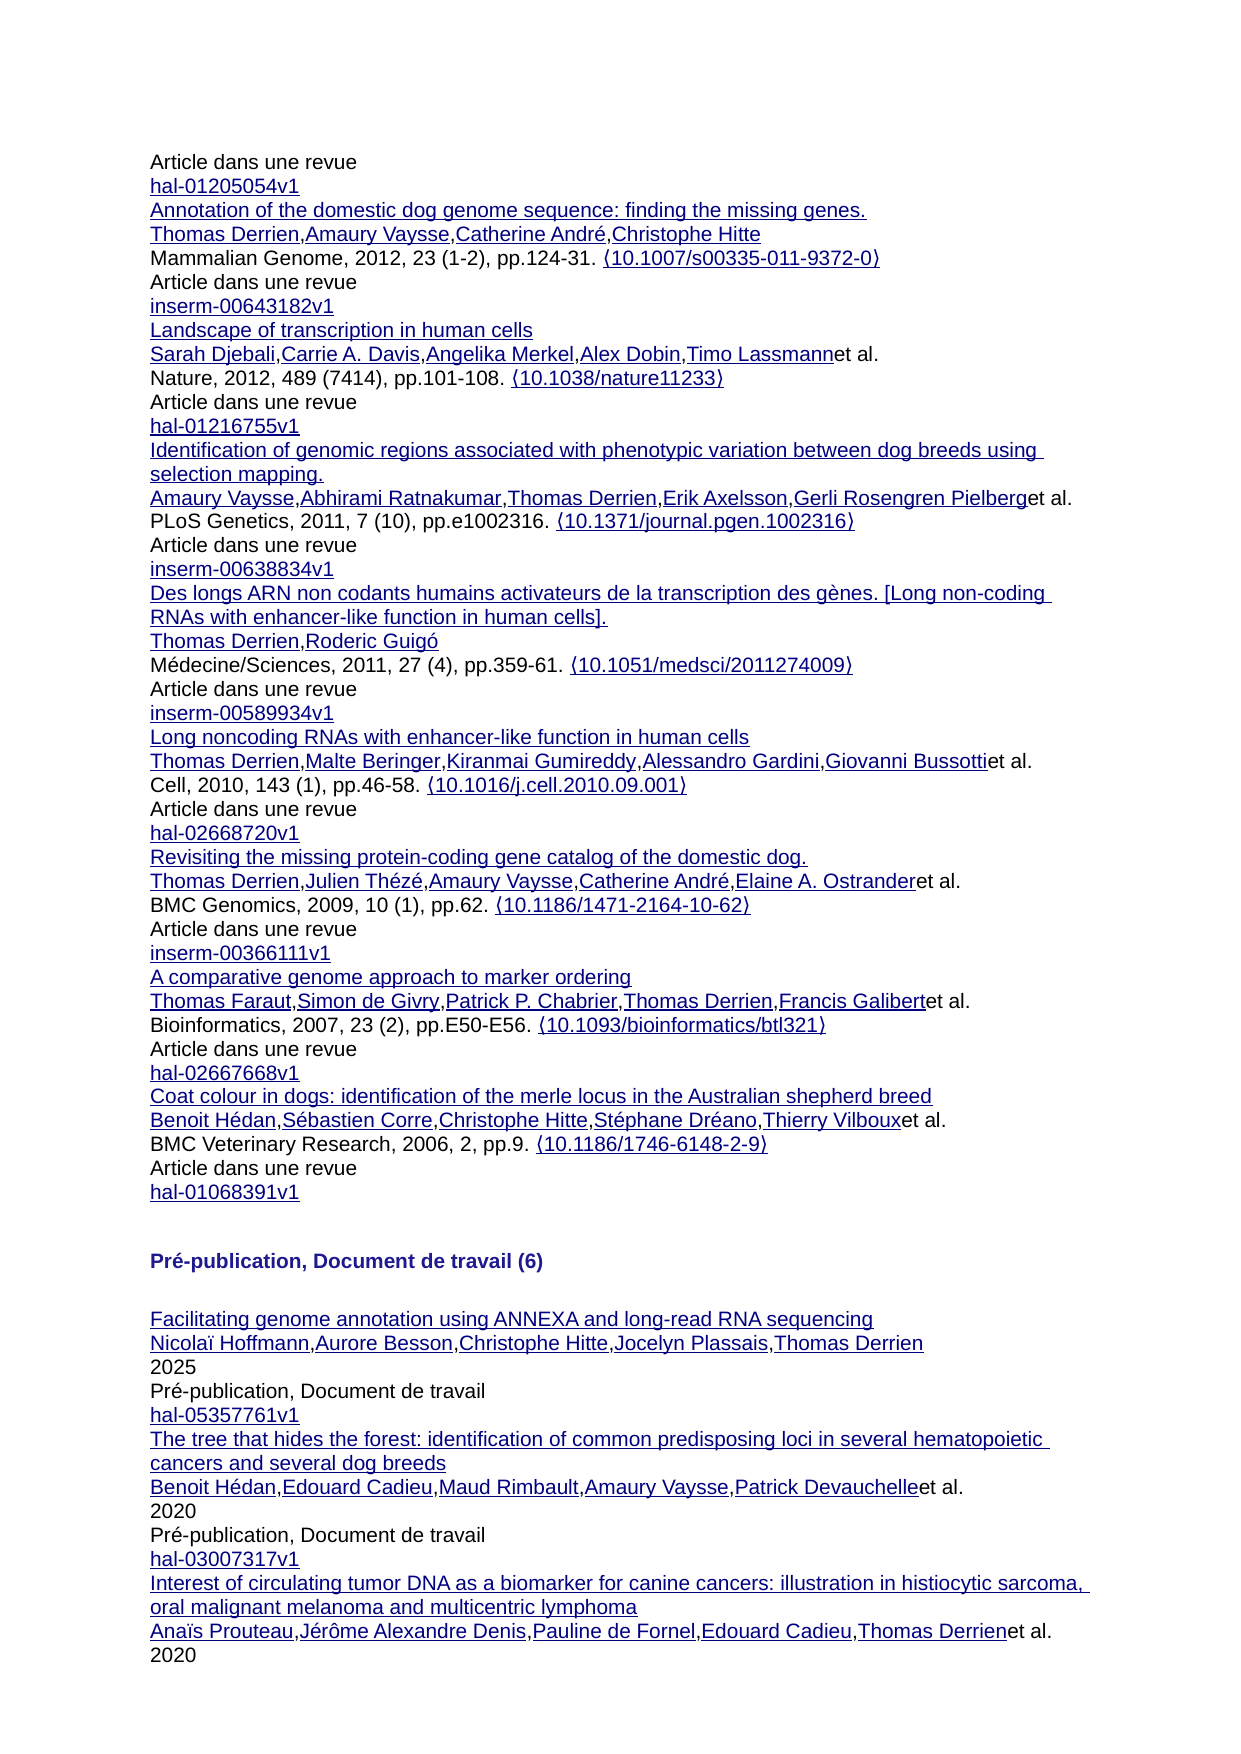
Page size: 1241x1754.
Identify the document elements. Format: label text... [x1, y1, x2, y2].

table_cell Identification of genomic regions associated with phenotypic variation between dog breeds using selection mapping. Amaury Vaysse,Abhirami Ratnakumar,Thomas Derrien,Erik Axelsson,Gerli Rosengren Pielberget al. PLoS Genetics, 2011, 7 (10), pp.e1002316. ⟨10.1371/journal.pgen.1002316⟩ Article dans une revue inserm-00638834v1 [150, 438, 1090, 581]
table_cell Interest of circulating tumor DNA as a biomarker for canine cancers: illustration in histiocytic sarcoma, [150, 1571, 1090, 1592]
table_cell Revisiting the missing protein-coding gene catalog of the domestic dog. Thomas Derrien,Julien Thézé,Amaury Vaysse,Catherine André,Elaine A. Ostranderet al. BMC Genomics, 2009, 10 (1), pp.62. ⟨10.1186/1471-2164-10-62⟩ Article dans une revue inserm-00366111v1 [150, 845, 1090, 964]
table_cell Annotation of the domestic dog genome sequence: finding the missing genes. Thomas Derrien,Amaury Vaysse,Catherine André,Christophe Hitte Mammalian Genome, 2012, 23 (1-2), pp.124-31. ⟨10.1007/s00335-011-9372-0⟩ Article dans une revue inserm-00643182v1 [150, 198, 1090, 318]
subtitle Pré-publication, Document de travail (6) [150, 1249, 1090, 1273]
table_cell Long noncoding RNAs with enhancer-like function in human cells Thomas Derrien,Malte Beringer,Kiranmai Gumireddy,Alessandro Gardini,Giovanni Bussottiet al. Cell, 2010, 143 (1), pp.46-58. ⟨10.1016/j.cell.2010.09.001⟩ Article dans une revue hal-02668720v1 [150, 725, 1090, 845]
table_cell Des longs ARN non codants humains activateurs de la transcription des gènes. [Long non-coding RNAs with enhancer-like function in human cells]. Thomas Derrien,Roderic Guigó Médecine/Sciences, 2011, 27 (4), pp.359-61. ⟨10.1051/medsci/2011274009⟩ Article dans une revue inserm-00589934v1 [150, 581, 1090, 725]
table_cell A comparative genome approach to marker ordering Thomas Faraut,Simon de Givry,Patrick P. Chabrier,Thomas Derrien,Francis Galibertet al. Bioinformatics, 2007, 23 (2), pp.E50-E56. ⟨10.1093/bioinformatics/btl321⟩ Article dans une revue hal-02667668v1 [150, 965, 1090, 1084]
table_header Facilitating genome annotation using ANNEXA and long-read RNA sequencing Nicolaï Hoffmann,Aurore Besson,Christophe Hitte,Jocelyn Plassais,Thomas Derrien 2025 Pré-publication, Document de travail hal-05357761v1 [150, 1307, 1090, 1427]
table_cell The tree that hides the forest: identification of common predisposing loci in several hematopoietic cancers and several dog breeds Benoit Hédan,Edouard Cadieu,Maud Rimbault,Amaury Vaysse,Patrick Devauchelleet al. 2020 Pré-publication, Document de travail hal-03007317v1 [150, 1427, 1090, 1571]
table_cell Landscape of transcription in human cells Sarah Djebali,Carrie A. Davis,Angelika Merkel,Alex Dobin,Timo Lassmannet al. Nature, 2012, 489 (7414), pp.101-108. ⟨10.1038/nature11233⟩ Article dans une revue hal-01216755v1 [150, 318, 1090, 437]
table_cell Coat colour in dogs: identification of the merle locus in the Australian shepherd breed Benoit Hédan,Sébastien Corre,Christophe Hitte,Stéphane Dréano,Thierry Vilbouxet al. BMC Veterinary Research, 2006, 2, pp.9. ⟨10.1186/1746-6148-2-9⟩ Article dans une revue hal-01068391v1 [150, 1084, 1090, 1204]
table_cell oral malignant melanoma and multicentric lymphoma Anaïs Prouteau,Jérôme Alexandre Denis,Pauline de Fornel,Edouard Cadieu,Thomas Derrienet al. 2020 [150, 1593, 1090, 1667]
table_cell Article dans une revue hal-01205054v1 [150, 150, 1090, 198]
